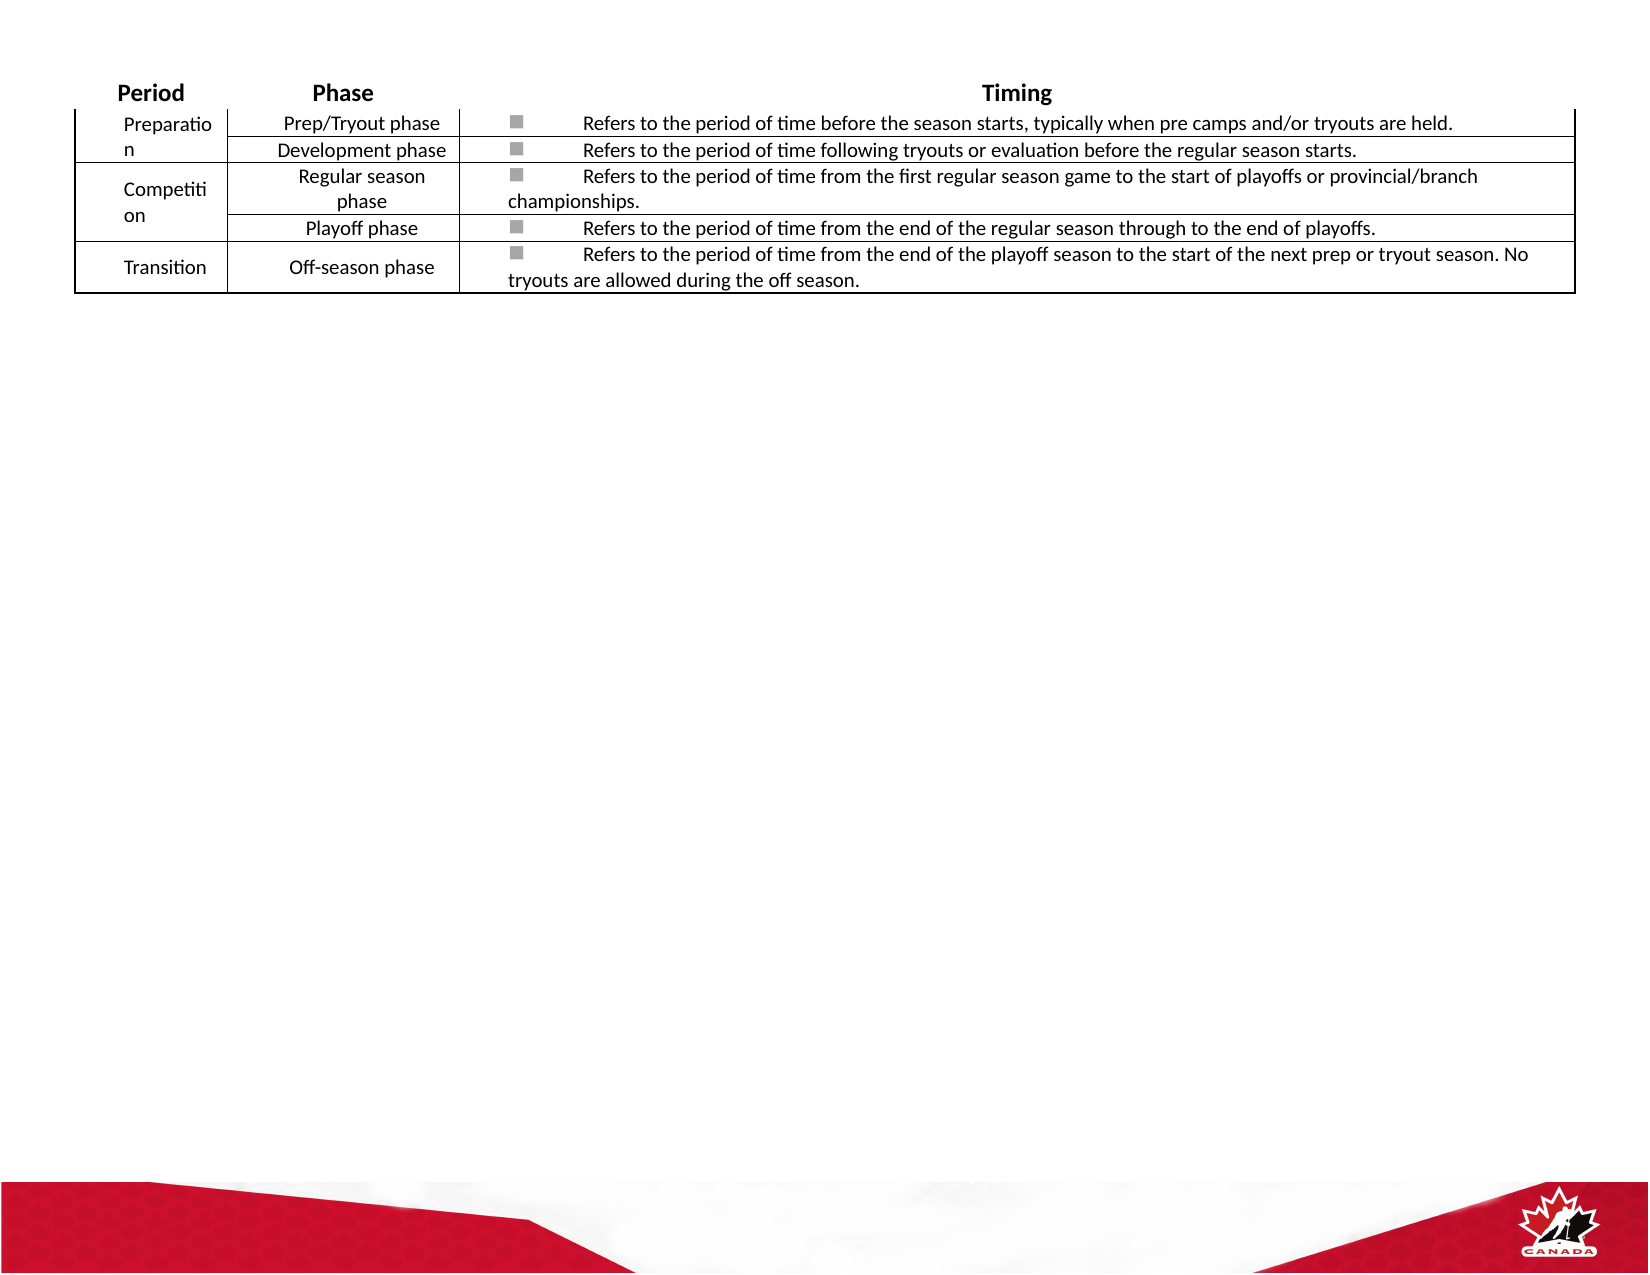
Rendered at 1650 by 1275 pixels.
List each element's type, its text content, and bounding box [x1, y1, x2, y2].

table_cell Preparation [76, 110, 227, 162]
table_cell Transition [76, 242, 227, 292]
table_cell Refers to the period of time following tryouts or evaluation before the regular season starts. [460, 137, 1574, 162]
table_cell Competition [76, 163, 227, 241]
table_header Period [76, 75, 227, 109]
table_cell Regular season phase [228, 163, 459, 214]
table_cell Refers to the period of time from the end of the regular season through to the end of playoffs. [460, 215, 1574, 241]
table_cell Off-season phase [228, 242, 459, 292]
table_cell Refers to the period of time from the end of the playoff season to the start of the next prep or tryout season. No tryouts are allowed during the off season. [460, 242, 1574, 292]
table_cell Playoff phase [228, 215, 459, 241]
table_header Phase [227, 75, 459, 109]
table_cell Prep/Tryout phase [228, 110, 459, 136]
table_cell Refers to the period of time from the first regular season game to the start of playoffs or provincial/branch championships. [460, 163, 1574, 214]
table_cell Refers to the period of time before the season starts, typically when pre camps and/or tryouts are held. [460, 110, 1574, 136]
table_cell Development phase [228, 137, 459, 162]
table_header Timing [459, 75, 1574, 109]
